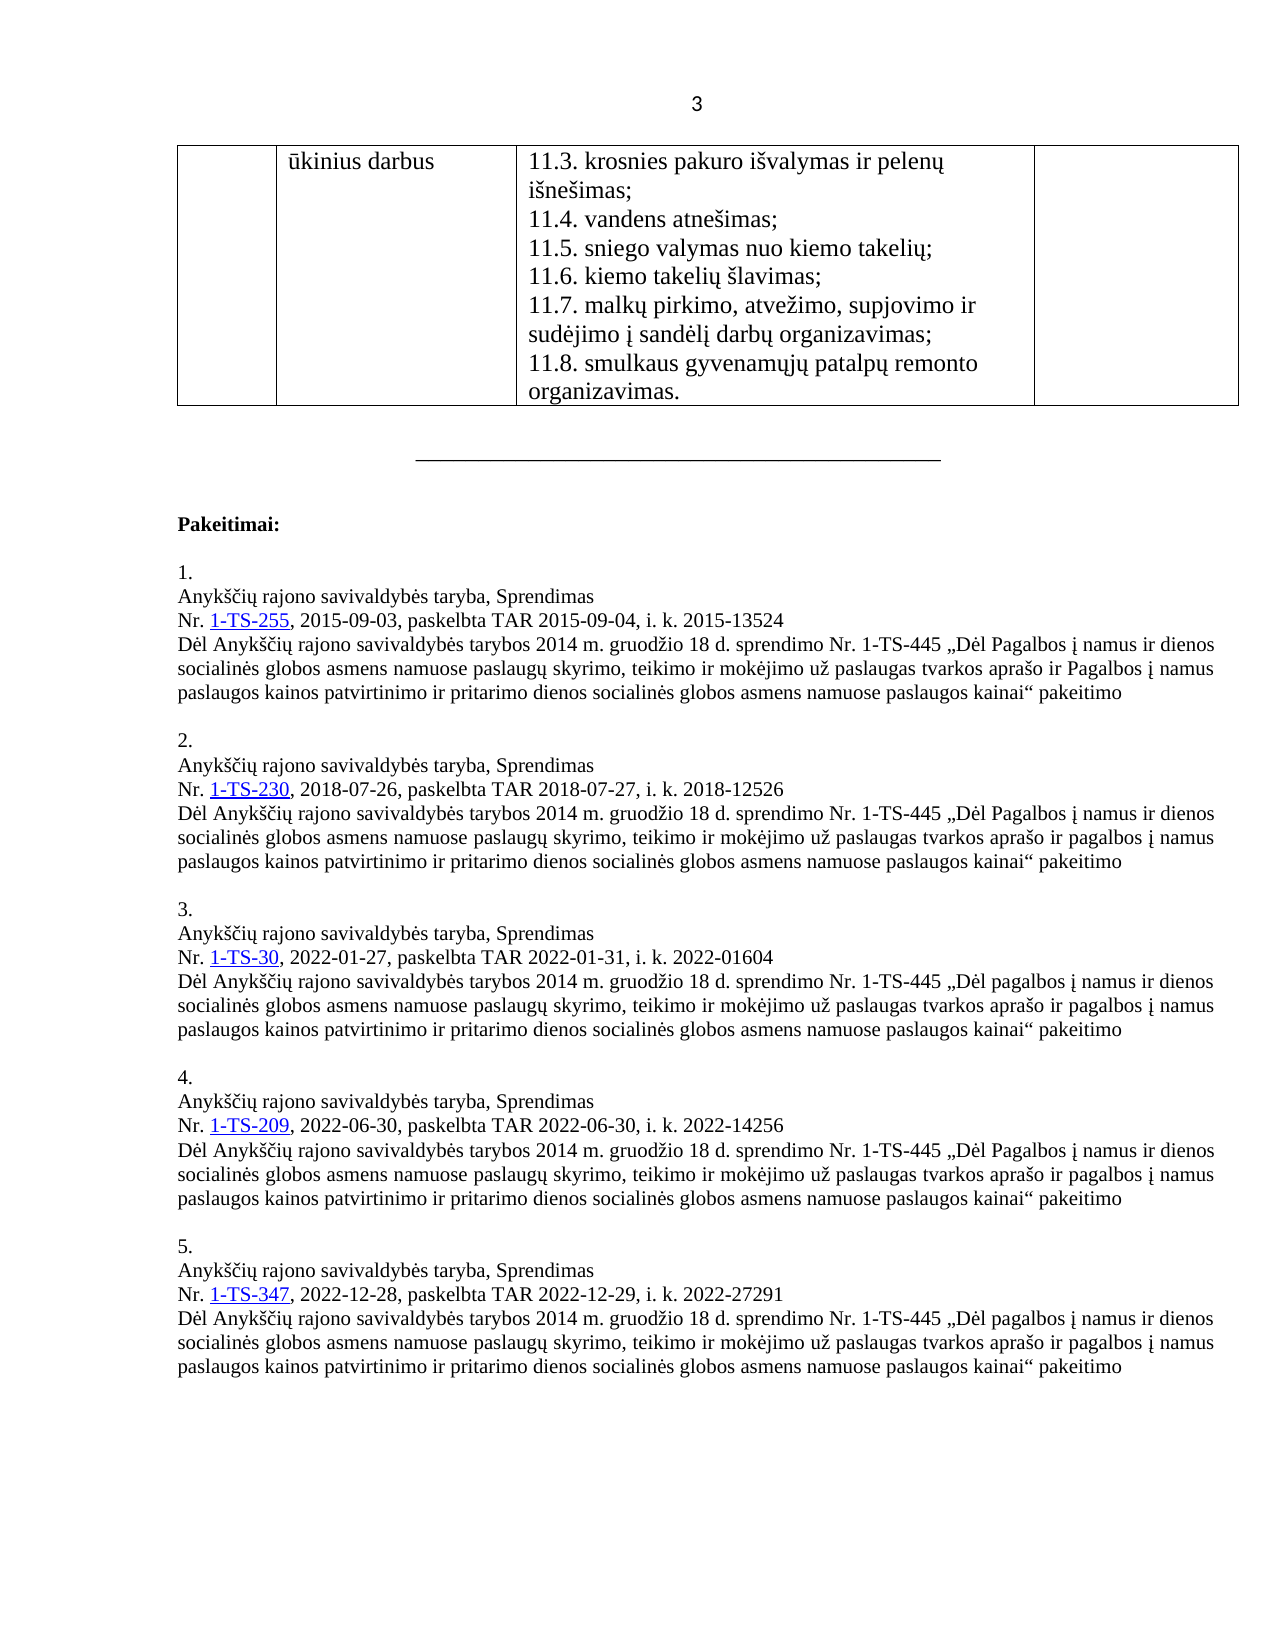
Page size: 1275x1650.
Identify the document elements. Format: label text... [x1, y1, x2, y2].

text Dėl Anykščių rajono savivaldybės tarybos 2014 m. gruodžio 18 d. sprendimo Nr. 1-TS-445 „Dėl Pagalbos į namus ir dienos socialinės globos asmens namuose paslaugų skyrimo, teikimo ir mokėjimo už paslaugas tvarkos aprašo ir pagalbos į namus paslaugos kainos patvirtinimo ir pritarimo dienos socialinės globos asmens namuose paslaugos kainai“ pakeitimo [177, 1137, 1216, 1210]
table_cell ūkinius darbus [277, 146, 516, 405]
text Nr. 1-TS-230, 2018-07-26, paskelbta TAR 2018-07-27, i. k. 2018-12526 [177, 777, 1216, 801]
text 4. [177, 1065, 1216, 1089]
text Dėl Anykščių rajono savivaldybės tarybos 2014 m. gruodžio 18 d. sprendimo Nr. 1-TS-445 „Dėl pagalbos į namus ir dienos socialinės globos asmens namuose paslaugų skyrimo, teikimo ir mokėjimo už paslaugas tvarkos aprašo ir pagalbos į namus paslaugos kainos patvirtinimo ir pritarimo dienos socialinės globos asmens namuose paslaugos kainai“ pakeitimo [177, 1306, 1216, 1378]
text Dėl Anykščių rajono savivaldybės tarybos 2014 m. gruodžio 18 d. sprendimo Nr. 1-TS-445 „Dėl Pagalbos į namus ir dienos socialinės globos asmens namuose paslaugų skyrimo, teikimo ir mokėjimo už paslaugas tvarkos aprašo ir Pagalbos į namus paslaugos kainos patvirtinimo ir pritarimo dienos socialinės globos asmens namuose paslaugos kainai“ pakeitimo [177, 632, 1216, 704]
table_cell [1035, 146, 1238, 405]
text Dėl Anykščių rajono savivaldybės tarybos 2014 m. gruodžio 18 d. sprendimo Nr. 1-TS-445 „Dėl Pagalbos į namus ir dienos socialinės globos asmens namuose paslaugų skyrimo, teikimo ir mokėjimo už paslaugas tvarkos aprašo ir pagalbos į namus paslaugos kainos patvirtinimo ir pritarimo dienos socialinės globos asmens namuose paslaugos kainai“ pakeitimo [177, 801, 1216, 873]
text Anykščių rajono savivaldybės taryba, Sprendimas [177, 752, 1216, 777]
text Anykščių rajono savivaldybės taryba, Sprendimas [177, 1258, 1216, 1282]
text Anykščių rajono savivaldybės taryba, Sprendimas [177, 584, 1216, 608]
table_cell 11.3. krosnies pakuro išvalymas ir pelenų išnešimas; 11.4. vandens atnešimas; 11.5. sniego valymas nuo kiemo takelių; 11.6. kiemo takelių šlavimas; 11.7. malkų pirkimo, atvežimo, supjovimo ir sudėjimo į sandėlį darbų organizavimas; 11.8. smulkaus gyvenamųjų patalpų remonto organizavimas. [517, 146, 1034, 405]
text Pakeitimai: [177, 512, 1216, 536]
text Anykščių rajono savivaldybės taryba, Sprendimas [177, 1089, 1216, 1113]
text Nr. 1-TS-347, 2022-12-28, paskelbta TAR 2022-12-29, i. k. 2022-27291 [177, 1282, 1216, 1306]
text Nr. 1-TS-255, 2015-09-03, paskelbta TAR 2015-09-04, i. k. 2015-13524 [177, 608, 1216, 632]
text Nr. 1-TS-30, 2022-01-27, paskelbta TAR 2022-01-31, i. k. 2022-01604 [177, 945, 1216, 969]
text 2. [177, 728, 1216, 752]
text 5. [177, 1234, 1216, 1258]
text 1. [177, 560, 1216, 584]
text __________________________________________ [177, 435, 1179, 464]
table_cell [178, 146, 276, 405]
text Anykščių rajono savivaldybės taryba, Sprendimas [177, 921, 1216, 945]
text Nr. 1-TS-209, 2022-06-30, paskelbta TAR 2022-06-30, i. k. 2022-14256 [177, 1113, 1216, 1137]
text Dėl Anykščių rajono savivaldybės tarybos 2014 m. gruodžio 18 d. sprendimo Nr. 1-TS-445 „Dėl pagalbos į namus ir dienos socialinės globos asmens namuose paslaugų skyrimo, teikimo ir mokėjimo už paslaugas tvarkos aprašo ir pagalbos į namus paslaugos kainos patvirtinimo ir pritarimo dienos socialinės globos asmens namuose paslaugos kainai“ pakeitimo [177, 969, 1216, 1041]
text 3. [177, 897, 1216, 921]
